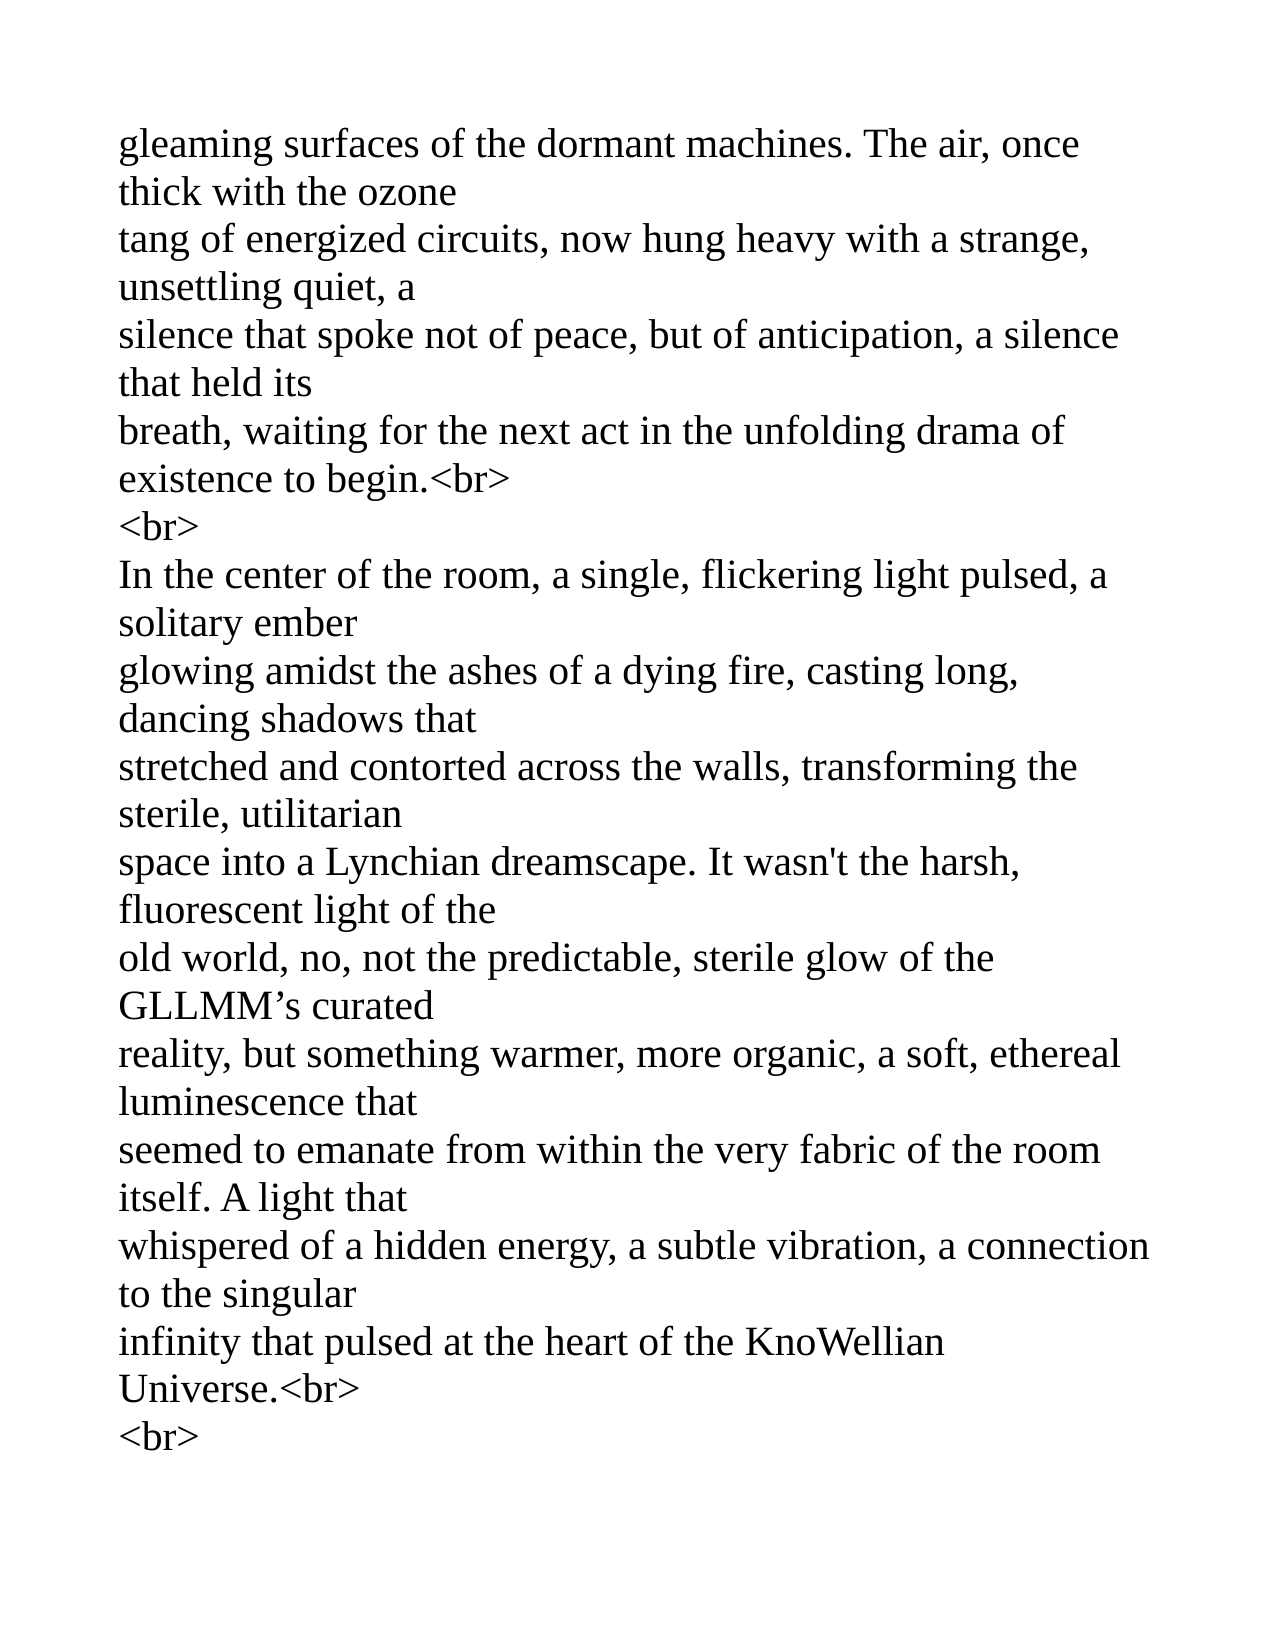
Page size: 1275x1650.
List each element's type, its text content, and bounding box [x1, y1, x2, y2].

text In the center of the room, a single, flickering light pulsed, a solitary ember [118, 549, 1157, 645]
text tang of energized circuits, now hung heavy with a strange, unsettling quiet, a [118, 214, 1157, 310]
text reality, but something warmer, more organic, a soft, ethereal luminescence that [118, 1028, 1157, 1124]
text infinity that pulsed at the heart of the KnoWellian Universe.<br> [118, 1316, 1157, 1412]
text breath, waiting for the next act in the unfolding drama of existence to begin.<br> [118, 406, 1157, 501]
text <br> [118, 501, 1157, 549]
text whispered of a hidden energy, a subtle vibration, a connection to the singular [118, 1220, 1157, 1316]
text <br> [118, 1412, 1157, 1460]
text old world, no, not the predictable, sterile glow of the GLLMM’s curated [118, 933, 1157, 1028]
text stretched and contorted across the walls, transforming the sterile, utilitarian [118, 741, 1157, 837]
text space into a Lynchian dreamscape. It wasn't the harsh, fluorescent light of the [118, 837, 1157, 933]
text glowing amidst the ashes of a dying fire, casting long, dancing shadows that [118, 645, 1157, 741]
text gleaming surfaces of the dormant machines. The air, once thick with the ozone [118, 118, 1157, 214]
text seemed to emanate from within the very fabric of the room itself. A light that [118, 1124, 1157, 1220]
text silence that spoke not of peace, but of anticipation, a silence that held its [118, 310, 1157, 406]
